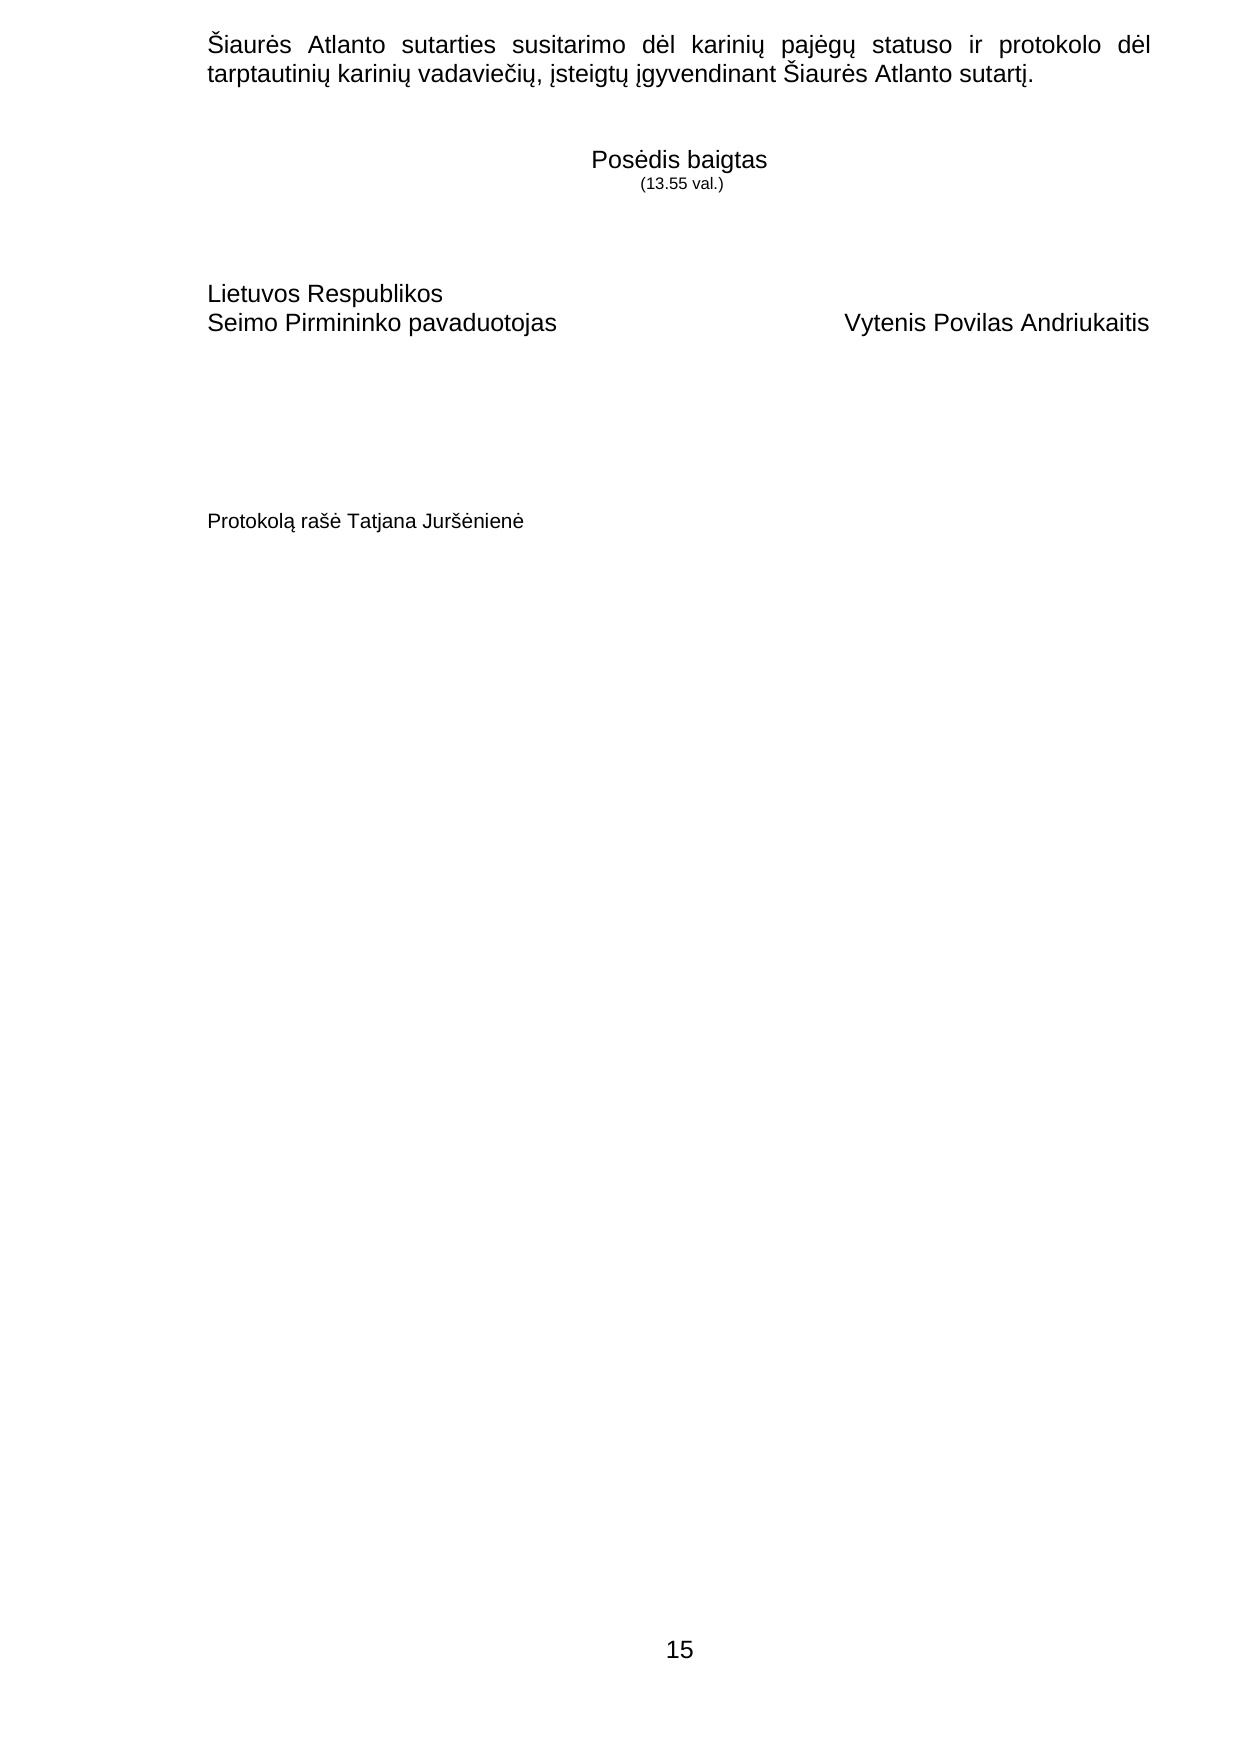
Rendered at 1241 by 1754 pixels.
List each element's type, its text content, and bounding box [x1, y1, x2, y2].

text Posėdis baigtas [207, 145, 1152, 174]
text Protokolą rašė Tatjana Juršėnienė [207, 509, 1152, 533]
text (13.55 val.) [207, 174, 1152, 193]
text Seimo Pirmininko pavaduotojas Vytenis Povilas Andriukaitis [207, 308, 1152, 337]
text Šiaurės Atlanto sutarties susitarimo dėl karinių pajėgų statuso ir protokolo dėl tarptautinių karinių vadaviečių, įsteigtų įgyvendinant Šiaurės Atlanto sutartį. [207, 30, 1152, 87]
text Lietuvos Respublikos [207, 279, 1152, 308]
